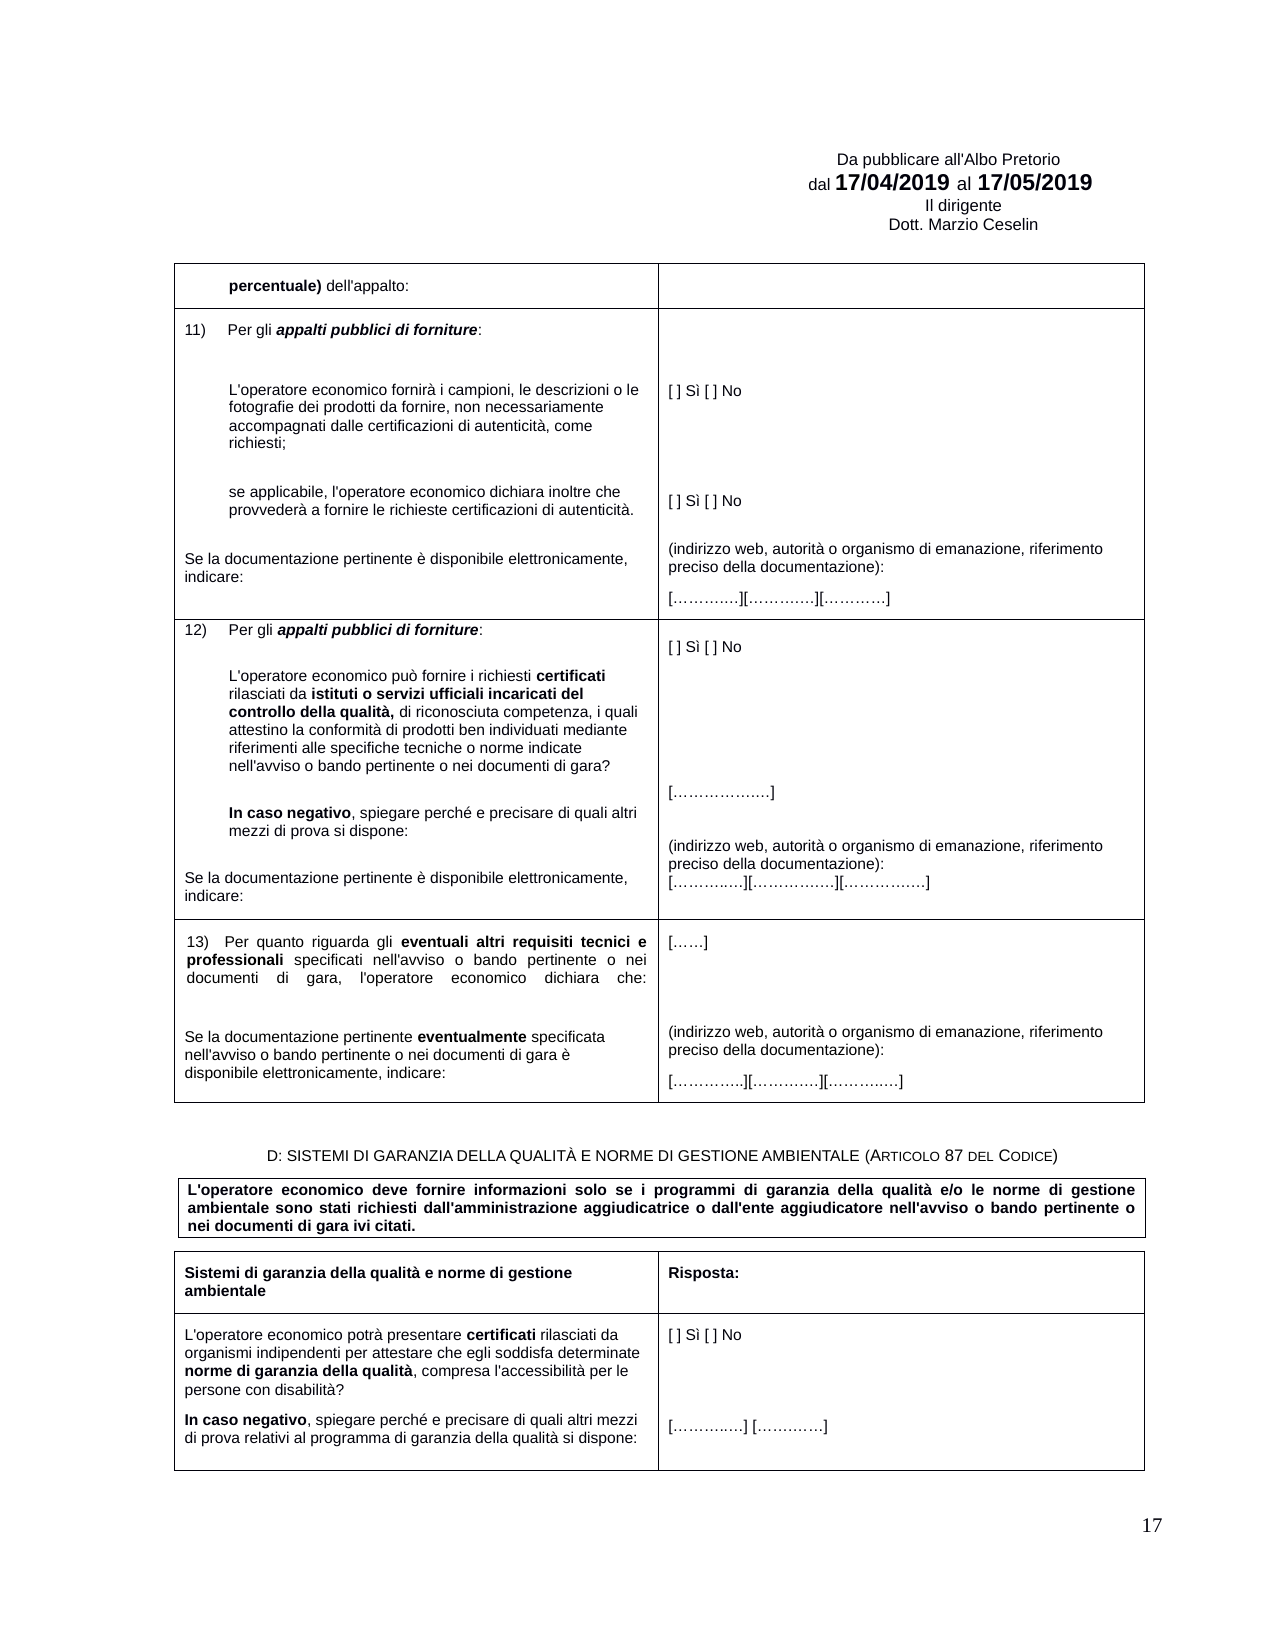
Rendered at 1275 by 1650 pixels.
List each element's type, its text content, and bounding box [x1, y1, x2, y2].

text L'operatore economico deve fornire informazioni solo se i programmi di garanzia della qualità e/o le norme di gestione ambientale sono stati richiesti dall'amministrazione aggiudicatrice o dall'ente aggiudicatore nell'avviso o bando pertinente o nei documenti di gara ivi citati. [179, 1179, 1145, 1237]
title D: SISTEMI di garanzia della qualità e norme di gestione ambientale (Articolo 87 del Codice) [187, 1146, 1137, 1165]
table_cell [659, 264, 1144, 307]
table_cell [ ] Sì [ ] No [………..…] […….……] [659, 1314, 1144, 1470]
table_cell [……] (indirizzo web, autorità o organismo di emanazione, riferimento preciso della documentazione): […………..][……….…][………..…] [659, 920, 1144, 1102]
table_cell percentuale) dell'appalto: [175, 264, 658, 307]
table_cell 12) Per gli appalti pubblici di forniture: L'operatore economico può fornire i richiesti certificati rilasciati da istituti o servizi ufficiali incaricati del controllo della qualità, di riconosciuta competenza, i quali attestino la conformità di prodotti ben individuati mediante riferimenti alle specifiche tecniche o norme indicate nell'avviso o bando pertinente o nei documenti di gara? In caso negativo, spiegare perché e precisare di quali altri mezzi di prova si dispone: Se la documentazione pertinente è disponibile elettronicamente, indicare: [175, 620, 658, 919]
table_cell [ ] Sì [ ] No […………….…] (indirizzo web, autorità o organismo di emanazione, riferimento preciso della documentazione): [………..…][………….…][………….…] [659, 620, 1144, 919]
table_cell 13) Per quanto riguarda gli eventuali altri requisiti tecnici e professionali specificati nell'avviso o bando pertinente o nei documenti di gara, l'operatore economico dichiara che: Se la documentazione pertinente eventualmente specificata nell'avviso o bando pertinente o nei documenti di gara è disponibile elettronicamente, indicare: [175, 920, 658, 1102]
table_header Risposta: [659, 1252, 1144, 1313]
table_cell L'operatore economico potrà presentare certificati rilasciati da organismi indipendenti per attestare che egli soddisfa determinate norme di garanzia della qualità, compresa l'accessibilità per le persone con disabilità? In caso negativo, spiegare perché e precisare di quali altri mezzi di prova relativi al programma di garanzia della qualità si dispone: [175, 1314, 658, 1470]
table_cell [ ] Sì [ ] No [ ] Sì [ ] No (indirizzo web, autorità o organismo di emanazione, riferimento preciso della documentazione): [……….…][……….…][…………] [659, 309, 1144, 619]
table_header Sistemi di garanzia della qualità e norme di gestione ambientale [175, 1252, 658, 1313]
table_cell 11) Per gli appalti pubblici di forniture: L'operatore economico fornirà i campioni, le descrizioni o le fotografie dei prodotti da fornire, non necessariamente accompagnati dalle certificazioni di autenticità, come richiesti; se applicabile, l'operatore economico dichiara inoltre che provvederà a fornire le richieste certificazioni di autenticità. Se la documentazione pertinente è disponibile elettronicamente, indicare: [175, 309, 658, 619]
